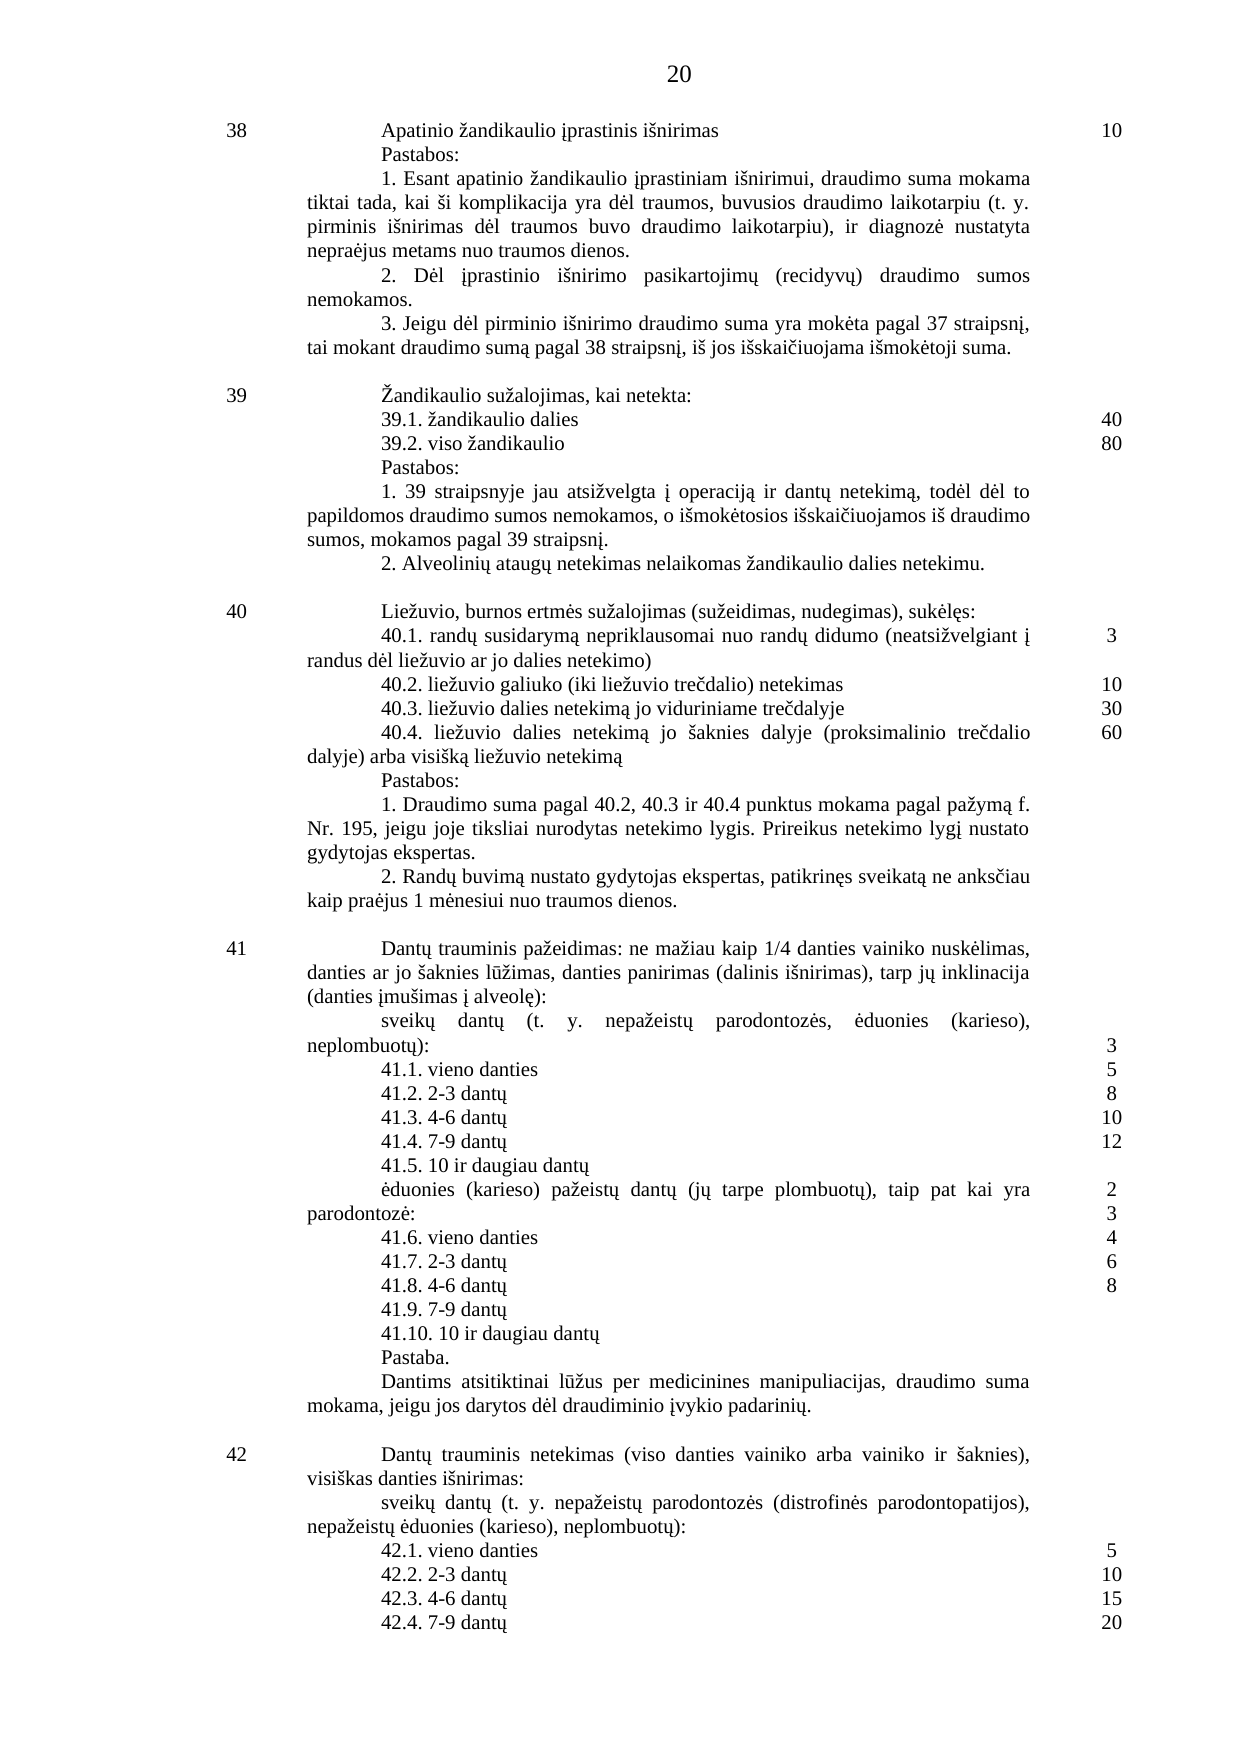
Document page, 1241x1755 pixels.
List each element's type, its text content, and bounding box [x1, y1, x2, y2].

table_cell 10 [1042, 118, 1181, 383]
table_cell 40 [177, 599, 296, 936]
table_cell 42 [177, 1442, 296, 1634]
table_cell Liežuvio, burnos ertmės sužalojimas (sužeidimas, nudegimas), sukėlęs: 40.1. randų susidarymą nepriklausomai nuo randų didumo (neatsižvelgiant į randus dėl liežuvio ar jo dalies netekimo) 40.2. liežuvio galiuko (iki liežuvio trečdalio) netekimas 40.3. liežuvio dalies netekimą jo viduriniame trečdalyje 40.4. liežuvio dalies netekimą jo šaknies dalyje (proksimalinio trečdalio dalyje) arba visišką liežuvio netekimą Pastabos: 1. Draudimo suma pagal 40.2, 40.3 ir 40.4 punktus mokama pagal pažymą f. Nr. 195, jeigu joje tiksliai nurodytas netekimo lygis. Prireikus netekimo lygį nustato gydytojas ekspertas. 2. Randų buvimą nustato gydytojas ekspertas, patikrinęs sveikatą ne anksčiau kaip praėjus 1 mėnesiui nuo traumos dienos. [296, 599, 1042, 936]
table_cell Apatinio žandikaulio įprastinis išnirimas Pastabos: 1. Esant apatinio žandikaulio įprastiniam išnirimui, draudimo suma mokama tiktai tada, kai ši komplikacija yra dėl traumos, buvusios draudimo laikotarpiu (t. y. pirminis išnirimas dėl traumos buvo draudimo laikotarpiu), ir diagnozė nustatyta nepraėjus metams nuo traumos dienos. 2. Dėl įprastinio išnirimo pasikartojimų (recidyvų) draudimo sumos nemokamos. 3. Jeigu dėl pirminio išnirimo draudimo suma yra mokėta pagal 37 straipsnį, tai mokant draudimo sumą pagal 38 straipsnį, iš jos išskaičiuojama išmokėtoji suma. [296, 118, 1042, 383]
table_cell Žandikaulio sužalojimas, kai netekta: 39.1. žandikaulio dalies 39.2. viso žandikaulio Pastabos: 1. 39 straipsnyje jau atsižvelgta į operaciją ir dantų netekimą, todėl dėl to papildomos draudimo sumos nemokamos, o išmokėtosios išskaičiuojamos iš draudimo sumos, mokamos pagal 39 straipsnį. 2. Alveolinių ataugų netekimas nelaikomas žandikaulio dalies netekimu. [296, 383, 1042, 599]
table_cell 41 [177, 936, 296, 1442]
table_cell 3 5 8 10 12 2 3 4 6 8 [1042, 936, 1181, 1442]
table_cell 3 10 30 60 [1042, 599, 1181, 936]
table_cell 38 [177, 118, 296, 383]
table_cell Dantų trauminis netekimas (viso danties vainiko arba vainiko ir šaknies), visiškas danties išnirimas: sveikų dantų (t. y. nepažeistų parodontozės (distrofinės parodontopatijos), nepažeistų ėduonies (karieso), neplombuotų): 42.1. vieno danties 42.2. 2-3 dantų 42.3. 4-6 dantų 42.4. 7-9 dantų [296, 1442, 1042, 1634]
table_cell 39 [177, 383, 296, 599]
table_cell Dantų trauminis pažeidimas: ne mažiau kaip 1/4 danties vainiko nuskėlimas, danties ar jo šaknies lūžimas, danties panirimas (dalinis išnirimas), tarp jų inklinacija (danties įmušimas į alveolę): sveikų dantų (t. y. nepažeistų parodontozės, ėduonies (karieso), neplombuotų): 41.1. vieno danties 41.2. 2-3 dantų 41.3. 4-6 dantų 41.4. 7-9 dantų 41.5. 10 ir daugiau dantų ėduonies (karieso) pažeistų dantų (jų tarpe plombuotų), taip pat kai yra parodontozė: 41.6. vieno danties 41.7. 2-3 dantų 41.8. 4-6 dantų 41.9. 7-9 dantų 41.10. 10 ir daugiau dantų Pastaba. Dantims atsitiktinai lūžus per medicinines manipuliacijas, draudimo suma mokama, jeigu jos darytos dėl draudiminio įvykio padarinių. [296, 936, 1042, 1442]
table_cell 5 10 15 20 [1042, 1442, 1181, 1634]
table_cell 40 80 [1042, 383, 1181, 599]
